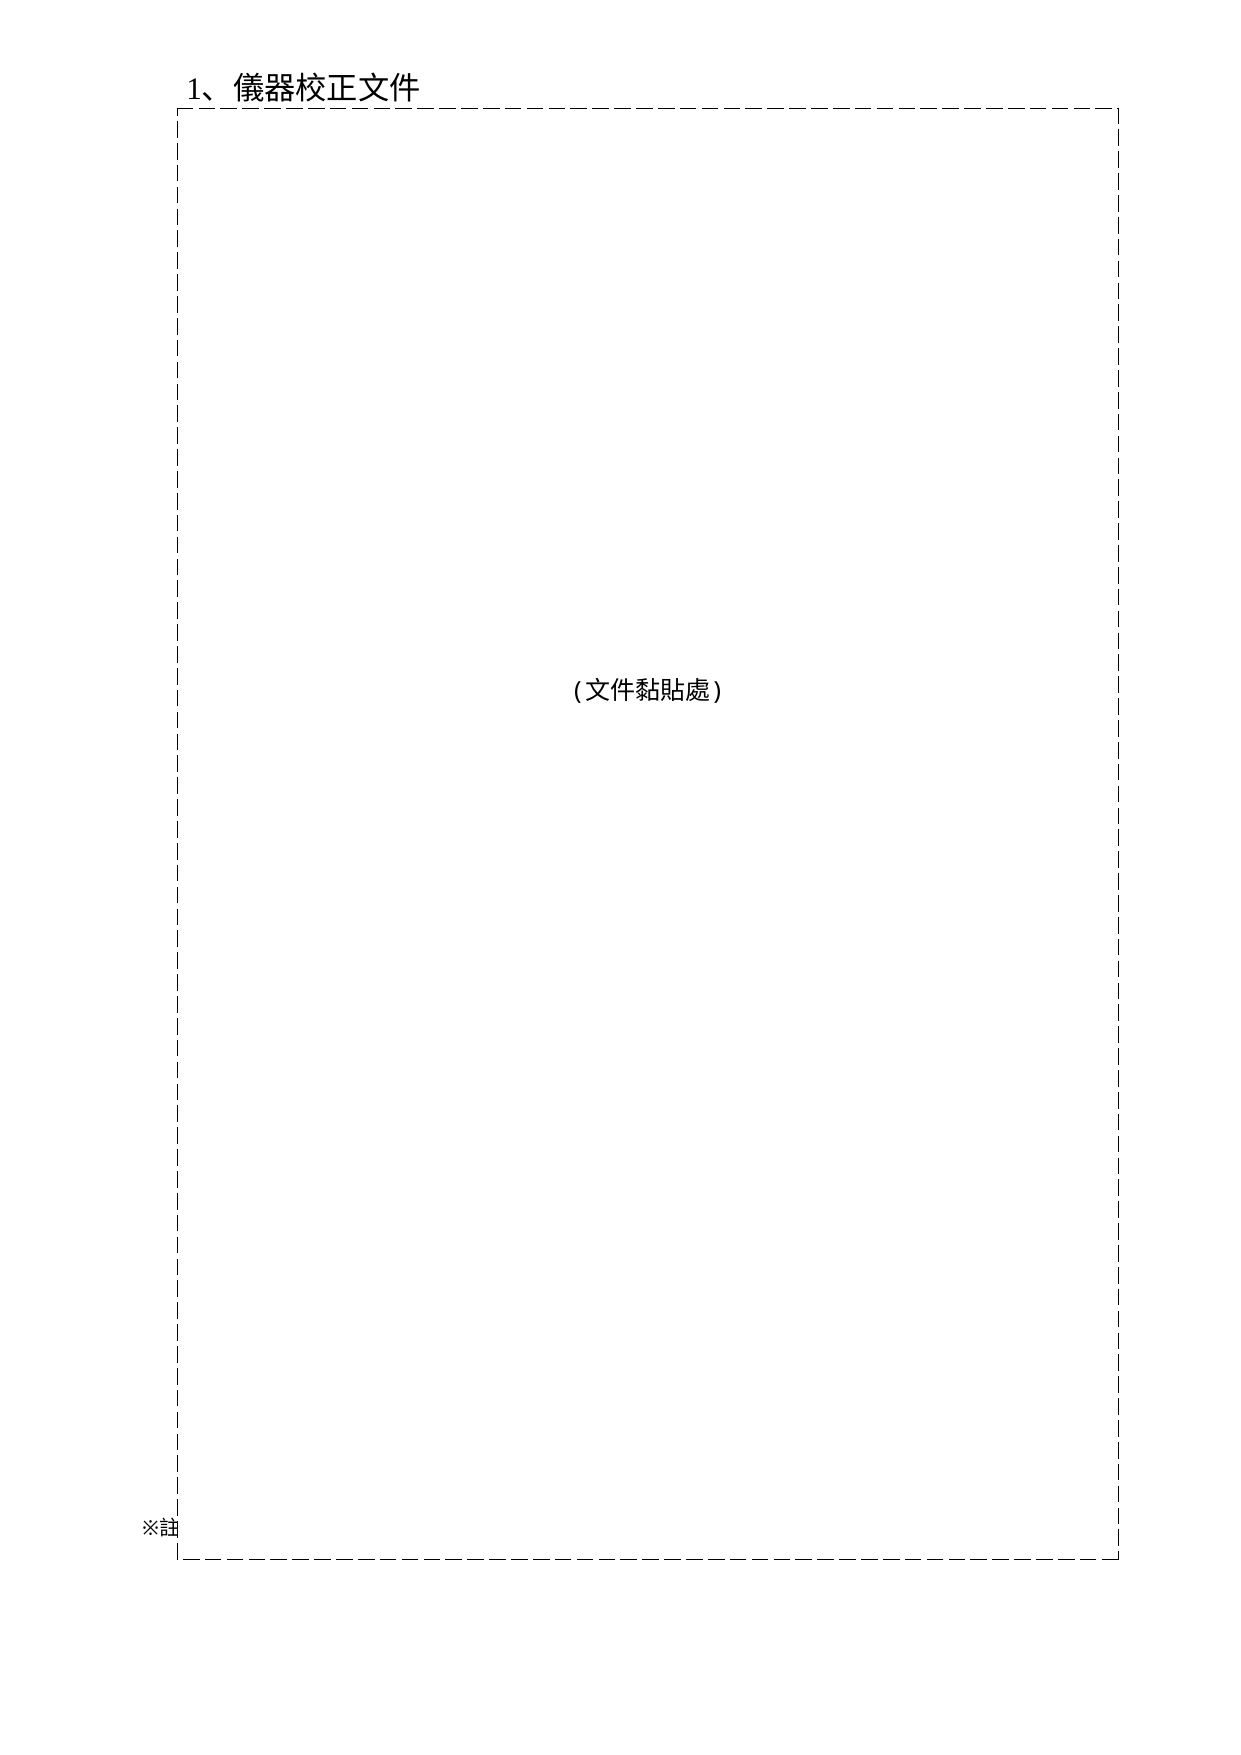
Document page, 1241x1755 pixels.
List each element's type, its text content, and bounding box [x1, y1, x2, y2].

text (文件黏貼處) [186, 670, 1109, 707]
text ※註：表格得依實際情形自行修改、擴充或刪減 [142, 1512, 177, 1542]
subtitle 儀器校正文件 [186, 59, 1098, 107]
